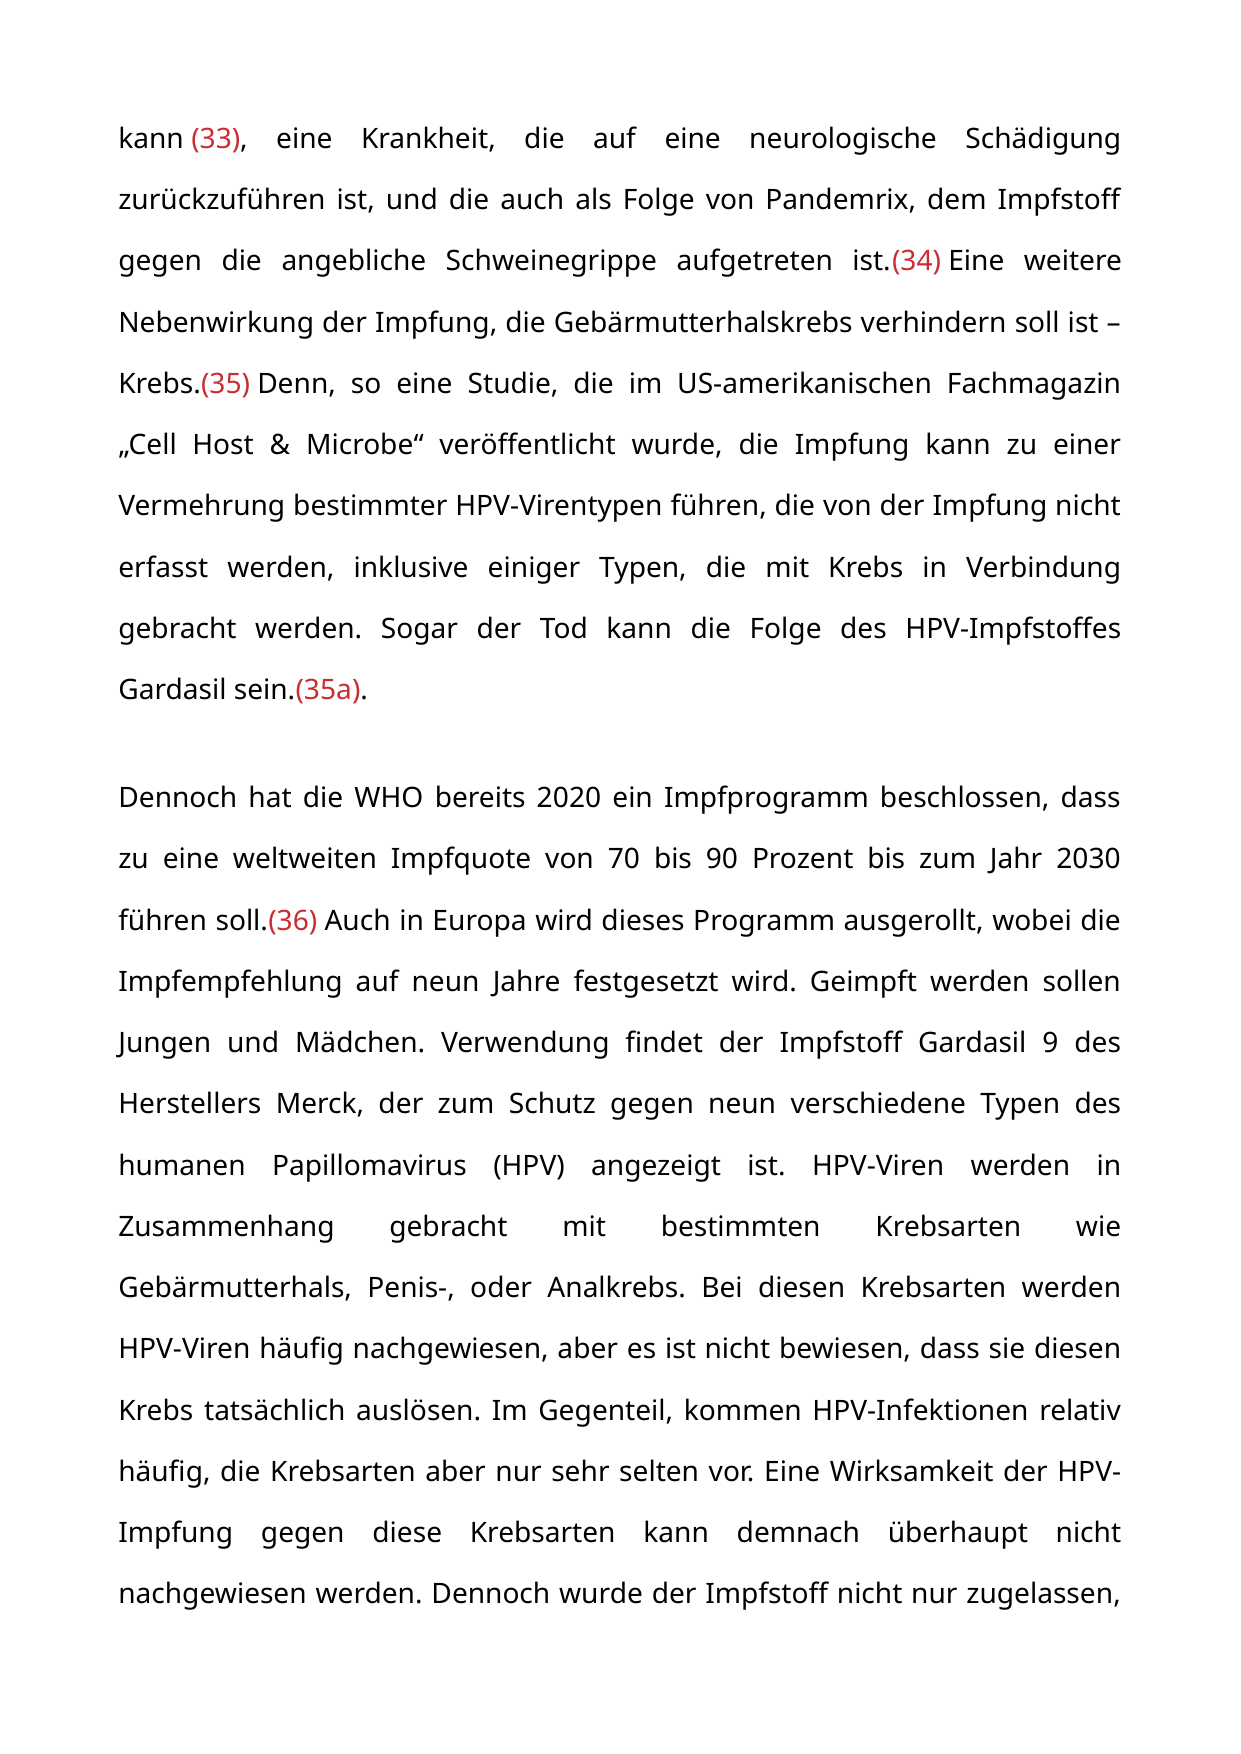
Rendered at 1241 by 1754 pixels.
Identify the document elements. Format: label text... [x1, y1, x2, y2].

text kann (33), eine Krankheit, die auf eine neurologische Schädigung zurückzuführen ist, und die auch als Folge von Pandemrix, dem Impfstoff gegen die angebliche Schweinegrippe aufgetreten ist.(34) Eine weitere Nebenwirkung der Impfung, die Gebärmutterhalskrebs verhindern soll ist – Krebs.(35) Denn, so eine Studie, die im US-amerikanischen Fachmagazin „Cell Host & Microbe“ veröffentlicht wurde, die Impfung kann zu einer Vermehrung bestimmter HPV-Virentypen führen, die von der Impfung nicht erfasst werden, inklusive einiger Typen, die mit Krebs in Verbindung gebracht werden. Sogar der Tod kann die Folge des HPV-Impfstoffes Gardasil sein.(35a). [118, 118, 1122, 708]
text Dennoch hat die WHO bereits 2020 ein Impfprogramm beschlossen, dass zu eine weltweiten Impfquote von 70 bis 90 Prozent bis zum Jahr 2030 führen soll.(36) Auch in Europa wird dieses Programm ausgerollt, wobei die Impfempfehlung auf neun Jahre festgesetzt wird. Geimpft werden sollen Jungen und Mädchen. Verwendung findet der Impfstoff Gardasil 9 des Herstellers Merck, der zum Schutz gegen neun verschiedene Typen des humanen Papillomavirus (HPV) angezeigt ist. HPV-Viren werden in Zusammenhang gebracht mit bestimmten Krebsarten wie Gebärmutterhals, Penis-, oder Analkrebs. Bei diesen Krebsarten werden HPV-Viren häufig nachgewiesen, aber es ist nicht bewiesen, dass sie diesen Krebs tatsächlich auslösen. Im Gegenteil, kommen HPV-Infektionen relativ häufig, die Krebsarten aber nur sehr selten vor. Eine Wirksamkeit der HPV-Impfung gegen diese Krebsarten kann demnach überhaupt nicht nachgewiesen werden. Dennoch wurde der Impfstoff nicht nur zugelassen, [118, 777, 1122, 1612]
